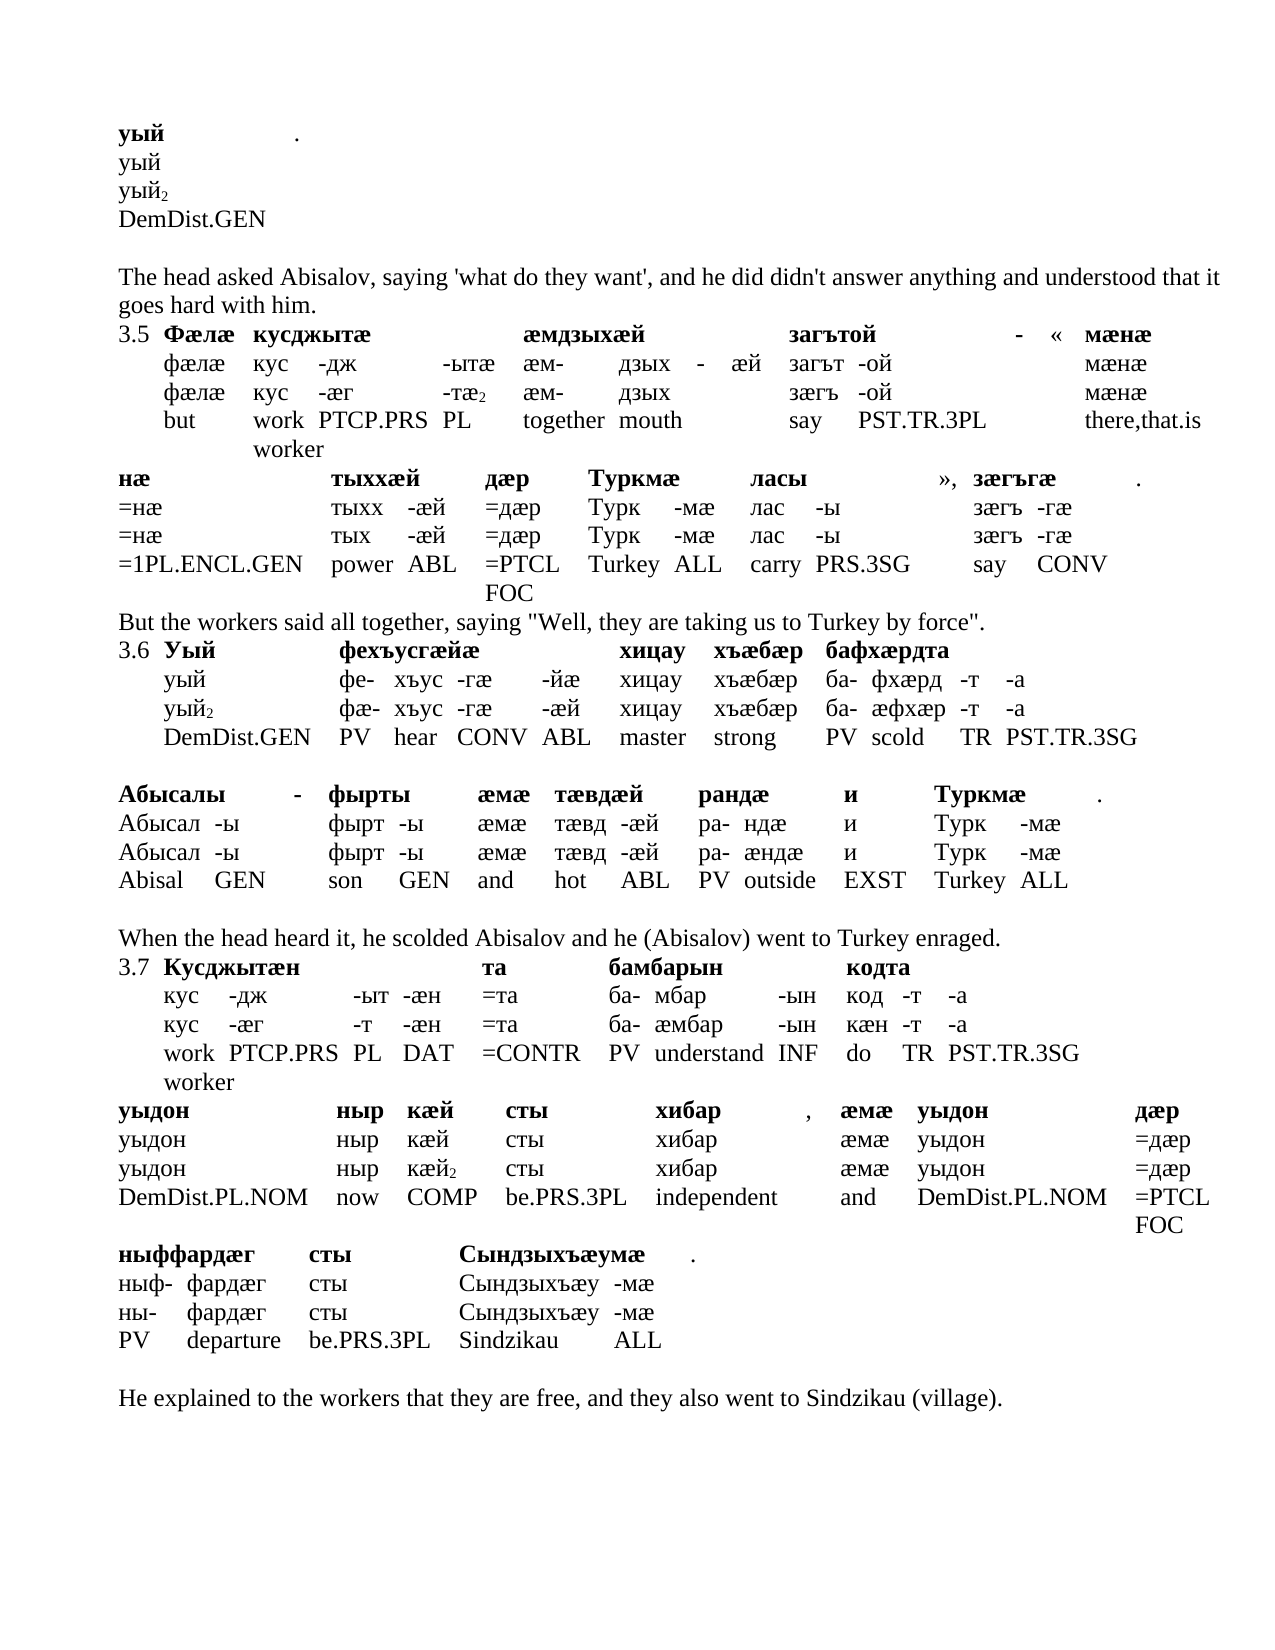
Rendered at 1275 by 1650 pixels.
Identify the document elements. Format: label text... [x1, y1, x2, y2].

text Туркмæ [588, 463, 736, 492]
text кус [163, 981, 215, 1009]
text =нæ [118, 492, 303, 521]
text power [331, 549, 393, 578]
text сты [309, 1297, 431, 1326]
text =1PL.ENCL.GEN [118, 549, 303, 578]
text хицау [619, 636, 700, 664]
text -æй [620, 808, 670, 837]
text GEN [214, 866, 266, 894]
text PL [353, 1038, 389, 1067]
text сты [309, 1239, 445, 1268]
text ABL [620, 866, 670, 894]
text тыхх [331, 492, 393, 521]
text фырты [328, 779, 464, 808]
text тæвдæй [554, 779, 684, 808]
text -ы [214, 837, 266, 866]
text сты [505, 1124, 628, 1153]
text PV [118, 1326, 173, 1354]
text independent [655, 1182, 778, 1211]
text -мæ [613, 1297, 662, 1326]
text ныр [336, 1096, 393, 1124]
text -æй [620, 837, 670, 866]
text but [163, 406, 225, 434]
text загът [789, 348, 844, 377]
text -ы [398, 808, 450, 837]
text æмæ [477, 779, 541, 808]
text уый [163, 664, 311, 693]
text уый2 [163, 693, 311, 722]
text -а [1006, 693, 1138, 722]
text дзых [619, 348, 683, 377]
text =дæр [1135, 1153, 1210, 1182]
text хъæбæр [714, 636, 812, 664]
text ныф- [118, 1268, 173, 1297]
text ABL [542, 722, 592, 751]
text -ын [778, 981, 818, 1009]
text фырт [328, 808, 385, 837]
text и [844, 779, 920, 808]
text кус [253, 377, 304, 406]
text -æй [407, 492, 457, 521]
text нæ [118, 463, 317, 492]
text -мæ [1020, 837, 1069, 866]
text ныффардæг [118, 1239, 295, 1268]
text хъус [394, 693, 443, 722]
text 3.6 [118, 636, 149, 664]
text =дæр [485, 521, 560, 549]
text « [1050, 319, 1071, 348]
text -т [960, 664, 992, 693]
text сты [505, 1096, 642, 1124]
text -т [902, 1009, 934, 1038]
text and [840, 1182, 889, 1211]
text PST.TR.3PL [858, 406, 987, 434]
text та [482, 952, 594, 981]
text кус [253, 348, 304, 377]
text ALL [674, 549, 723, 578]
text scold [871, 722, 946, 751]
text -ын [778, 1009, 818, 1038]
text сты [505, 1153, 628, 1182]
text , [805, 1096, 826, 1124]
text TR [902, 1038, 934, 1067]
text æмæ [477, 837, 527, 866]
text -æн [403, 1009, 454, 1038]
text PTCP.PRS [228, 1038, 339, 1067]
text хибар [655, 1096, 792, 1124]
text уый2 [118, 176, 266, 204]
text EXST [844, 866, 906, 894]
text PRS.3SG [815, 549, 911, 578]
text -мæ [674, 521, 723, 549]
text -йæ [542, 664, 592, 693]
text Турк [934, 837, 1006, 866]
text -т [960, 693, 992, 722]
text дæр [485, 463, 574, 492]
text DemDist.PL.NOM [118, 1182, 308, 1211]
text DemDist.PL.NOM [917, 1182, 1107, 1211]
text код [846, 981, 888, 1009]
text -а [1006, 664, 1138, 693]
text уый [118, 147, 266, 176]
text -а [948, 981, 1080, 1009]
text зæгъ [973, 521, 1023, 549]
text фырт [328, 837, 385, 866]
text -дж [228, 981, 339, 1009]
text зæгъгæ [973, 463, 1122, 492]
text æмбар [654, 1009, 764, 1038]
text work [163, 1038, 215, 1067]
text Turkey [934, 866, 1006, 894]
text æмæ [840, 1153, 889, 1182]
text PST.TR.3SG [948, 1038, 1080, 1067]
text дæр [1135, 1096, 1224, 1124]
text PV [339, 722, 380, 751]
text -æг [228, 1009, 339, 1038]
text æмæ [840, 1096, 903, 1124]
text mouth [619, 406, 683, 434]
text -дж [318, 348, 429, 377]
text =дæр [1135, 1124, 1210, 1153]
text тых [331, 521, 393, 549]
text фæ- [339, 693, 380, 722]
text сты [309, 1268, 431, 1297]
text =PTCL [1135, 1182, 1210, 1211]
text But the workers said all together, saying "Well, they are taking us to Turkey by force". [118, 607, 1249, 636]
text COMP [407, 1182, 478, 1211]
text фæлæ [163, 348, 225, 377]
text hear [394, 722, 443, 751]
text кæй [407, 1096, 492, 1124]
text -ой [858, 348, 987, 377]
text DAT [403, 1038, 454, 1067]
text æмдзыхæй [523, 319, 775, 348]
text there,that.is [1084, 406, 1201, 434]
text together [523, 406, 605, 434]
text -а [948, 1009, 1080, 1038]
text -ы [214, 808, 266, 837]
text хъæбæр [714, 664, 798, 693]
text - [293, 779, 314, 808]
text зæгъ [973, 492, 1023, 521]
text Turkey [588, 549, 660, 578]
text ра- [698, 808, 730, 837]
text ндæ [744, 808, 816, 837]
text FOC [1135, 1211, 1224, 1239]
text уыдон [118, 1124, 308, 1153]
text уыдон [917, 1124, 1107, 1153]
text ныр [336, 1153, 379, 1182]
text =нæ [118, 521, 303, 549]
text мæнæ [1084, 319, 1215, 348]
text -гæ [1037, 521, 1108, 549]
text Кусджытæн [163, 952, 468, 981]
text say [973, 549, 1023, 578]
text æмæ [840, 1124, 889, 1153]
text и [844, 808, 906, 837]
text CONV [457, 722, 528, 751]
text worker [163, 1067, 468, 1096]
text say [789, 406, 844, 434]
text -æй [407, 521, 457, 549]
text æй [731, 348, 761, 377]
text тæвд [554, 837, 607, 866]
text ны- [118, 1297, 173, 1326]
text бамбарын [608, 952, 832, 981]
text -тæ2 [442, 377, 495, 406]
text Сындзыхъæу [459, 1297, 600, 1326]
text Турк [588, 492, 660, 521]
text и [844, 837, 906, 866]
text -ы [815, 521, 911, 549]
text ба- [825, 693, 858, 722]
text ALL [1020, 866, 1069, 894]
text хъус [394, 664, 443, 693]
text ба- [608, 981, 641, 1009]
text INF [778, 1038, 818, 1067]
text ныр [336, 1124, 379, 1153]
text лас [750, 521, 802, 549]
text be.PRS.3PL [505, 1182, 628, 1211]
text хибар [655, 1124, 778, 1153]
text . [690, 1239, 711, 1268]
text загътой [789, 319, 1001, 348]
text фардæг [187, 1268, 281, 1297]
text -т [353, 1009, 389, 1038]
text æм- [523, 348, 605, 377]
text фардæг [187, 1297, 281, 1326]
text -ы [815, 492, 911, 521]
text дзых [619, 377, 683, 406]
text мæнæ [1084, 377, 1201, 406]
text Абысал [118, 808, 201, 837]
text уыдон [118, 1096, 322, 1124]
text son [328, 866, 385, 894]
text уыдон [118, 1153, 308, 1182]
text . [294, 118, 315, 147]
text - [696, 348, 717, 377]
text -ыт [353, 981, 389, 1009]
text Уый [163, 636, 325, 664]
text =PTCL [485, 549, 560, 578]
text кодта [846, 952, 1094, 981]
text 3.7 [118, 952, 149, 981]
text уый [118, 118, 280, 147]
text GEN [398, 866, 450, 894]
text кусджытæ [253, 319, 509, 348]
text -гæ [457, 664, 528, 693]
text æмæ [477, 808, 527, 837]
text Abisal [118, 866, 201, 894]
text кæй2 [407, 1153, 478, 1182]
text departure [187, 1326, 281, 1354]
text . [1096, 779, 1117, 808]
text =та [482, 981, 581, 1009]
text -т [902, 981, 934, 1009]
text -æн [403, 981, 454, 1009]
text -мæ [674, 492, 723, 521]
text master [619, 722, 686, 751]
text хибар [655, 1153, 778, 1182]
text now [336, 1182, 379, 1211]
text æм- [523, 377, 605, 406]
text ба- [608, 1009, 641, 1038]
text The head asked Abisalov, saying 'what do they want', and he did didn't answer anything and understood that it goes hard with him. [118, 262, 1249, 319]
text хицау [619, 664, 686, 693]
text PTCP.PRS [318, 406, 429, 434]
text and [477, 866, 527, 894]
text 3.5 [118, 319, 149, 348]
text тыххæй [331, 463, 471, 492]
text лас [750, 492, 802, 521]
text уыдон [917, 1153, 1107, 1182]
text Абысал [118, 837, 201, 866]
text уыдон [917, 1096, 1121, 1124]
text -мæ [613, 1268, 662, 1297]
text PL [442, 406, 495, 434]
text фæлæ [163, 377, 225, 406]
text PV [825, 722, 858, 751]
text =CONTR [482, 1038, 581, 1067]
text мбар [654, 981, 764, 1009]
text worker [253, 434, 509, 463]
text work [253, 406, 304, 434]
text PST.TR.3SG [1006, 722, 1138, 751]
text strong [714, 722, 798, 751]
text be.PRS.3PL [309, 1326, 431, 1354]
text . [1135, 463, 1156, 492]
text ба- [825, 664, 858, 693]
text Сындзыхъæумæ [459, 1239, 676, 1268]
text Туркмæ [934, 779, 1083, 808]
text -ытæ [442, 348, 495, 377]
text Сындзыхъæу [459, 1268, 600, 1297]
text фехъусгæйæ [339, 636, 606, 664]
text бафхæрдта [825, 636, 1152, 664]
text -гæ [457, 693, 528, 722]
text ABL [407, 549, 457, 578]
text - [1015, 319, 1036, 348]
text When the head heard it, he scolded Abisalov and he (Abisalov) went to Turkey enraged. [118, 923, 1249, 952]
text тæвд [554, 808, 607, 837]
text -ой [858, 377, 987, 406]
text do [846, 1038, 888, 1067]
text hot [554, 866, 607, 894]
text =та [482, 1009, 581, 1038]
text Турк [588, 521, 660, 549]
text CONV [1037, 549, 1108, 578]
text -ы [398, 837, 450, 866]
text Sindzikau [459, 1326, 600, 1354]
text DemDist.GEN [118, 204, 266, 233]
text PV [698, 866, 730, 894]
text DemDist.GEN [163, 722, 311, 751]
text æфхæр [871, 693, 946, 722]
text зæгъ [789, 377, 844, 406]
text кæн [846, 1009, 888, 1038]
text Фæлæ [163, 319, 239, 348]
text PV [608, 1038, 641, 1067]
text фе- [339, 664, 380, 693]
text -гæ [1037, 492, 1108, 521]
text мæнæ [1084, 348, 1201, 377]
text Турк [934, 808, 1006, 837]
text æндæ [744, 837, 816, 866]
text кус [163, 1009, 215, 1038]
text FOC [485, 578, 574, 607]
text -æй [542, 693, 592, 722]
text ра- [698, 837, 730, 866]
text carry [750, 549, 802, 578]
text хицау [619, 693, 686, 722]
text He explained to the workers that they are free, and they also went to Sindzikau (village). [118, 1383, 1249, 1412]
text кæй [407, 1124, 478, 1153]
text рандæ [698, 779, 830, 808]
text фхæрд [871, 664, 946, 693]
text -æг [318, 377, 429, 406]
text TR [960, 722, 992, 751]
text Абысалы [118, 779, 279, 808]
text ALL [613, 1326, 662, 1354]
text », [938, 463, 959, 492]
text ласы [750, 463, 924, 492]
text -мæ [1020, 808, 1069, 837]
text outside [744, 866, 816, 894]
text understand [654, 1038, 764, 1067]
text хъæбæр [714, 693, 798, 722]
text =дæр [485, 492, 560, 521]
